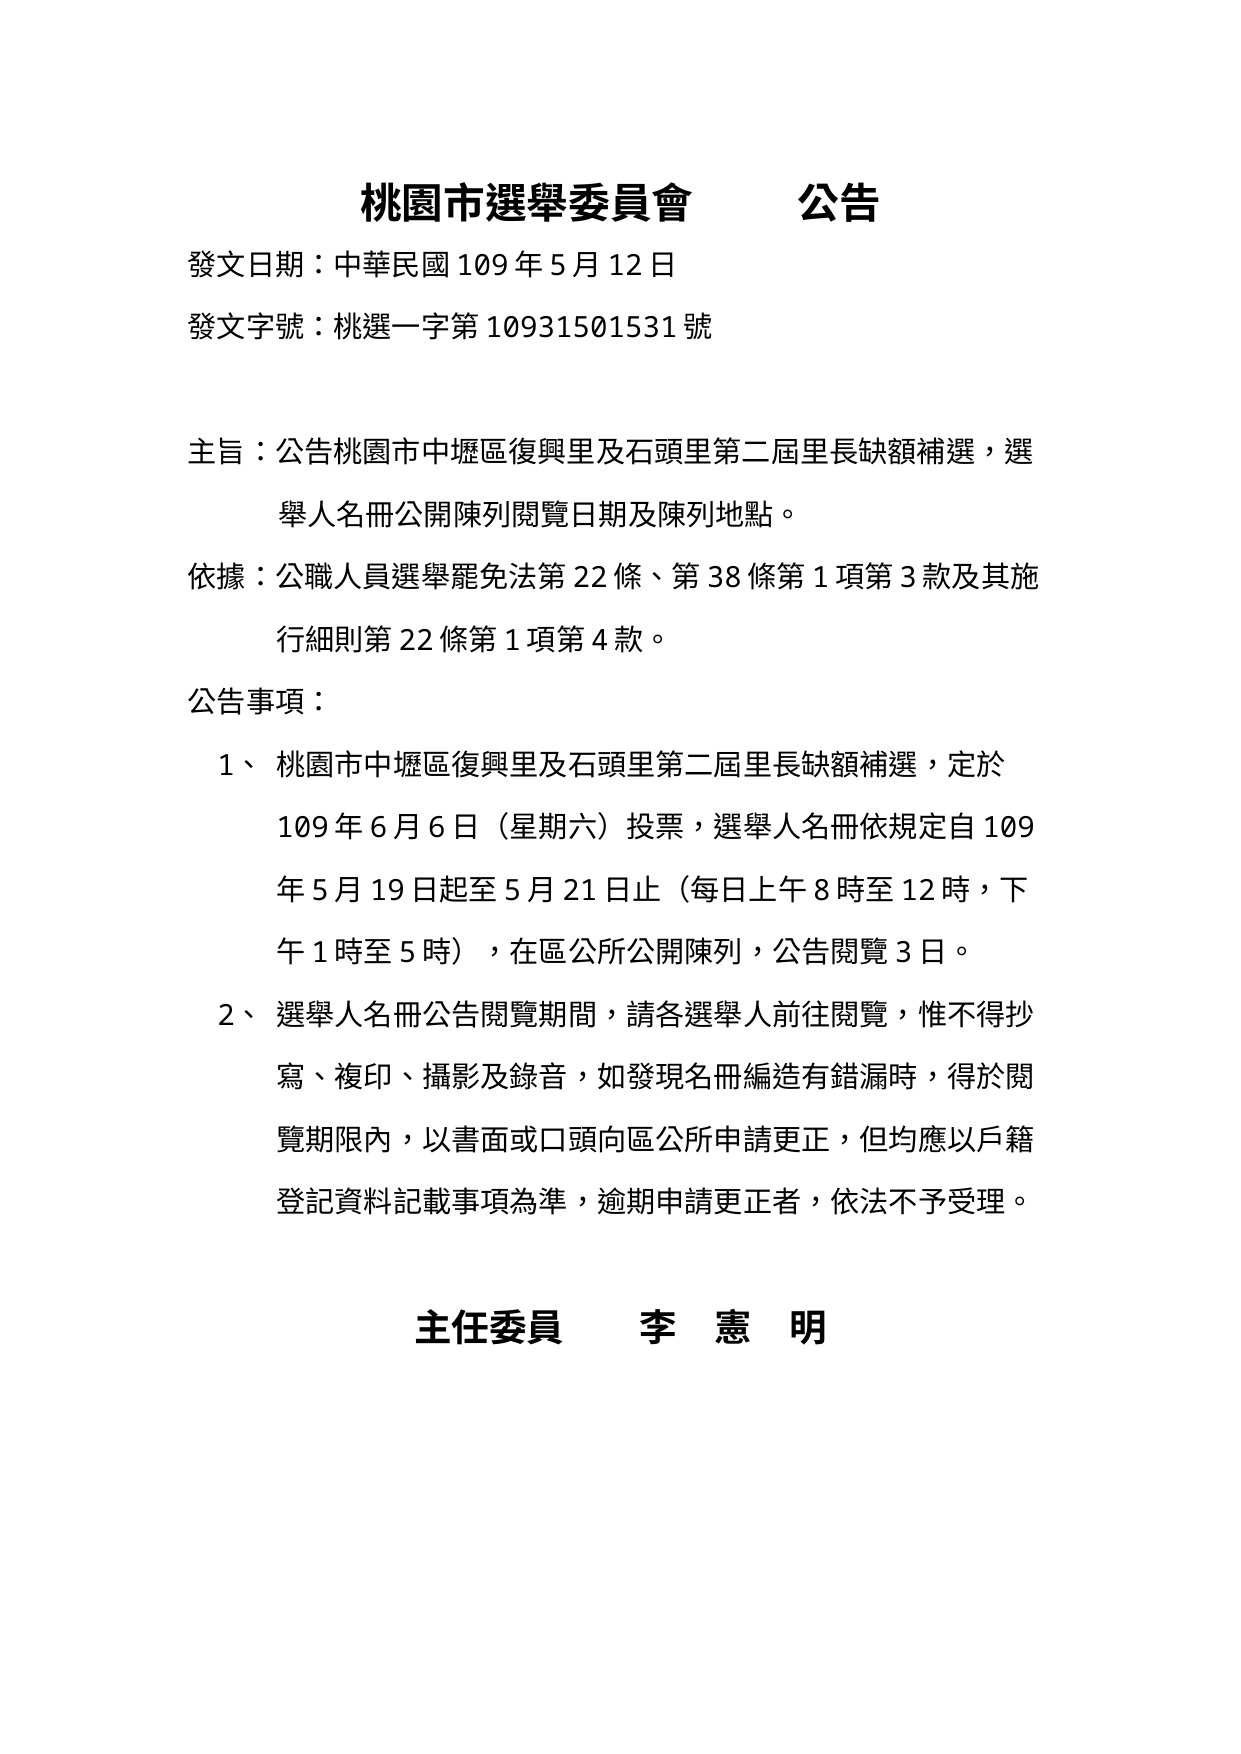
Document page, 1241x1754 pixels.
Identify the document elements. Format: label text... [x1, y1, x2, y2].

text 依據：公職人員選舉罷免法第22條、第38條第1項第3款及其施行細則第22條第1項第4款。 [187, 533, 1053, 658]
text 公告事項： [187, 658, 1053, 721]
text 桃園市選舉委員會 公告 [187, 158, 1053, 221]
text 發文字號：桃選一字第10931501531號 [187, 283, 1053, 346]
text 主旨：公告桃園市中壢區復興里及石頭里第二屆里長缺額補選，選舉人名冊公開陳列閱覽日期及陳列地點。 [187, 408, 1053, 533]
list 桃園市中壢區復興里及石頭里第二屆里長缺額補選，定於109年6月6日（星期六）投票，選舉人名冊依規定自109年5月19日起至5月21日止（每日上午8時至12時，下午1時至5時），在區公所公開陳列，公告閱覽3日。 [217, 721, 1053, 971]
text 主任委員 李 憲 明 [187, 1283, 1053, 1346]
text 發文日期：中華民國109年5月12日 [187, 221, 1053, 283]
list 選舉人名冊公告閱覽期間，請各選舉人前往閱覽，惟不得抄寫、複印、攝影及錄音，如發現名冊編造有錯漏時，得於閱覽期限內，以書面或口頭向區公所申請更正，但均應以戶籍登記資料記載事項為準，逾期申請更正者，依法不予受理。 [217, 971, 1053, 1221]
